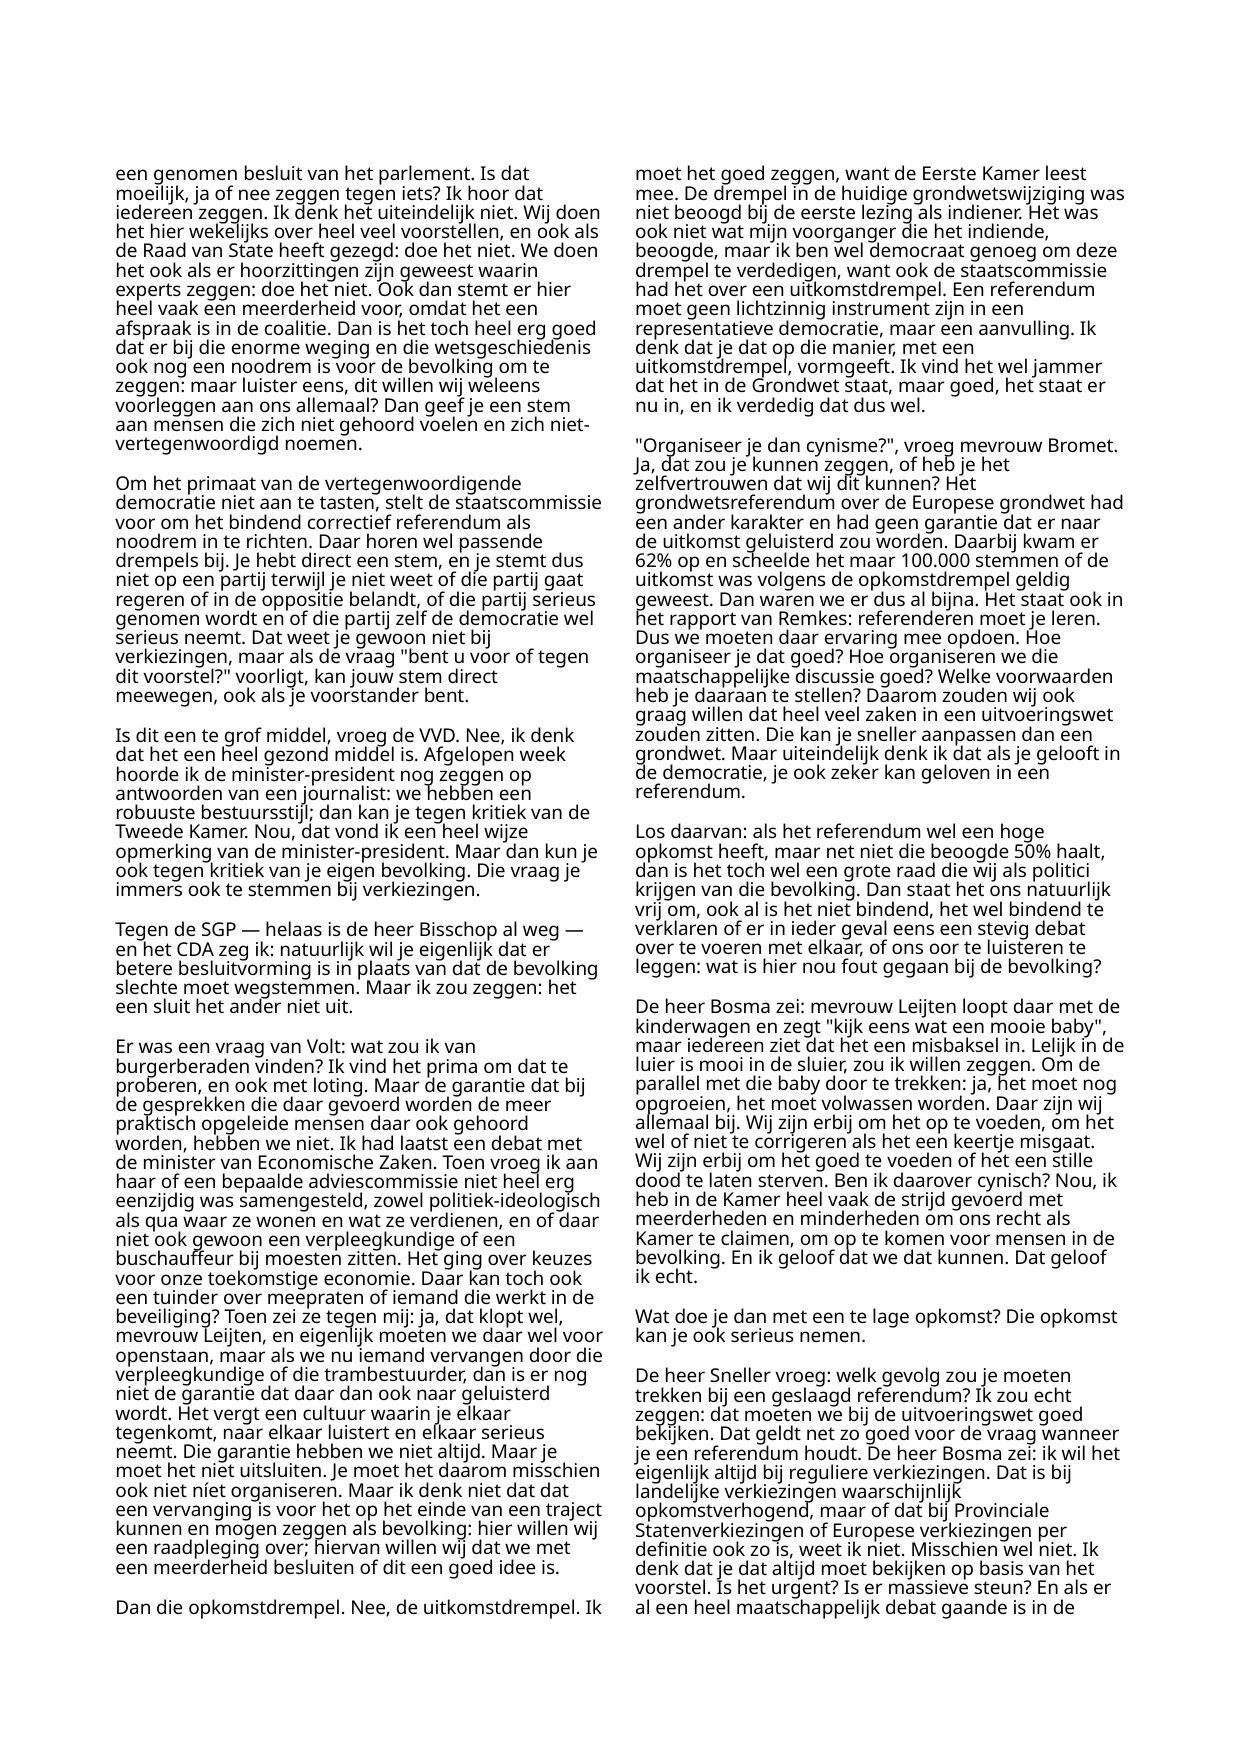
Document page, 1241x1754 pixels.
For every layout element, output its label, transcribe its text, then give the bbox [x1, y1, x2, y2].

text moet het goed zeggen, want de Eerste Kamer leest mee. De drempel in de huidige grondwetswijziging was niet beoogd bij de eerste lezing als indiener. Het was ook niet wat mijn voorganger die het indiende, beoogde, maar ik ben wel democraat genoeg om deze drempel te verdedigen, want ook de staatscommissie had het over een uitkomstdrempel. Een referendum moet geen lichtzinnig instrument zijn in een representatieve democratie, maar een aanvulling. Ik denk dat je dat op die manier, met een uitkomstdrempel, vormgeeft. Ik vind het wel jammer dat het in de Grondwet staat, maar goed, het staat er nu in, en ik verdedig dat dus wel. [635, 165, 1125, 416]
text Is dit een te grof middel, vroeg de VVD. Nee, ik denk dat het een heel gezond middel is. Afgelopen week hoorde ik de minister-president nog zeggen op antwoorden van een journalist: we hebben een robuuste bestuursstijl; dan kan je tegen kritiek van de Tweede Kamer. Nou, dat vond ik een heel wijze opmerking van de minister-president. Maar dan kun je ook tegen kritiek van je eigen bevolking. Die vraag je immers ook te stemmen bij verkiezingen. [115, 727, 605, 901]
text Tegen de SGP — helaas is de heer Bisschop al weg — en het CDA zeg ik: natuurlijk wil je eigenlijk dat er betere besluitvorming is in plaats van dat de bevolking slechte moet wegstemmen. Maar ik zou zeggen: het een sluit het ander niet uit. [115, 921, 605, 1018]
text Er was een vraag van Volt: wat zou ik van burgerberaden vinden? Ik vind het prima om dat te proberen, en ook met loting. Maar de garantie dat bij de gesprekken die daar gevoerd worden de meer praktisch opgeleide mensen daar ook gehoord worden, hebben we niet. Ik had laatst een debat met de minister van Economische Zaken. Toen vroeg ik aan haar of een bepaalde adviescommissie niet heel erg eenzijdig was samengesteld, zowel politiek-ideologisch als qua waar ze wonen en wat ze verdienen, en of daar niet ook gewoon een verpleegkundige of een buschauffeur bij moesten zitten. Het ging over keuzes voor onze toekomstige economie. Daar kan toch ook een tuinder over meepraten of iemand die werkt in de beveiliging? Toen zei ze tegen mij: ja, dat klopt wel, mevrouw Leijten, en eigenlijk moeten we daar wel voor openstaan, maar als we nu iemand vervangen door die verpleegkundige of die trambestuurder, dan is er nog niet de garantie dat daar dan ook naar geluisterd wordt. Het vergt een cultuur waarin je elkaar tegenkomt, naar elkaar luistert en elkaar serieus neemt. Die garantie hebben we niet altijd. Maar je moet het niet uitsluiten. Je moet het daarom misschien ook niet níet organiseren. Maar ik denk niet dat dat een vervanging is voor het op het einde van een traject kunnen en mogen zeggen als bevolking: hier willen wij een raadpleging over; hiervan willen wij dat we met een meerderheid besluiten of dit een goed idee is. [115, 1038, 605, 1578]
text De heer Sneller vroeg: welk gevolg zou je moeten trekken bij een geslaagd referendum? Ik zou echt zeggen: dat moeten we bij de uitvoeringswet goed bekijken. Dat geldt net zo goed voor de vraag wanneer je een referendum houdt. De heer Bosma zei: ik wil het eigenlijk altijd bij reguliere verkiezingen. Dat is bij landelijke verkiezingen waarschijnlijk opkomstverhogend, maar of dat bij Provinciale Statenverkiezingen of Europese verkiezingen per definitie ook zo is, weet ik niet. Misschien wel niet. Ik denk dat je dat altijd moet bekijken op basis van het voorstel. Is het urgent? Is er massieve steun? En als er al een heel maatschappelijk debat gaande is in de [635, 1367, 1125, 1618]
text "Organiseer je dan cynisme?", vroeg mevrouw Bromet. Ja, dat zou je kunnen zeggen, of heb je het zelfvertrouwen dat wij dit kunnen? Het grondwetsreferendum over de Europese grondwet had een ander karakter en had geen garantie dat er naar de uitkomst geluisterd zou worden. Daarbij kwam er 62% op en scheelde het maar 100.000 stemmen of de uitkomst was volgens de opkomstdrempel geldig geweest. Dan waren we er dus al bijna. Het staat ook in het rapport van Remkes: referenderen moet je leren. Dus we moeten daar ervaring mee opdoen. Hoe organiseer je dat goed? Hoe organiseren we die maatschappelijke discussie goed? Welke voorwaarden heb je daaraan te stellen? Daarom zouden wij ook graag willen dat heel veel zaken in een uitvoeringswet zouden zitten. Die kan je sneller aanpassen dan een grondwet. Maar uiteindelijk denk ik dat als je gelooft in de democratie, je ook zeker kan geloven in een referendum. [635, 437, 1125, 803]
text Los daarvan: als het referendum wel een hoge opkomst heeft, maar net niet die beoogde 50% haalt, dan is het toch wel een grote raad die wij als politici krijgen van die bevolking. Dan staat het ons natuurlijk vrij om, ook al is het niet bindend, het wel bindend te verklaren of er in ieder geval eens een stevig debat over te voeren met elkaar, of ons oor te luisteren te leggen: wat is hier nou fout gegaan bij de bevolking? [635, 823, 1125, 978]
text Dan die opkomstdrempel. Nee, de uitkomstdrempel. Ik [115, 1599, 605, 1618]
text Wat doe je dan met een te lage opkomst? Die opkomst kan je ook serieus nemen. [635, 1308, 1125, 1347]
text een genomen besluit van het parlement. Is dat moeilijk, ja of nee zeggen tegen iets? Ik hoor dat iedereen zeggen. Ik denk het uiteindelijk niet. Wij doen het hier wekelijks over heel veel voorstellen, en ook als de Raad van State heeft gezegd: doe het niet. We doen het ook als er hoorzittingen zijn geweest waarin experts zeggen: doe het niet. Ook dan stemt er hier heel vaak een meerderheid voor, omdat het een afspraak is in de coalitie. Dan is het toch heel erg goed dat er bij die enorme weging en die wetsgeschiedenis ook nog een noodrem is voor de bevolking om te zeggen: maar luister eens, dit willen wij weleens voorleggen aan ons allemaal? Dan geef je een stem aan mensen die zich niet gehoord voelen en zich niet-vertegenwoordigd noemen. [115, 165, 605, 454]
text De heer Bosma zei: mevrouw Leijten loopt daar met de kinderwagen en zegt "kijk eens wat een mooie baby", maar iedereen ziet dat het een misbaksel in. Lelijk in de luier is mooi in de sluier, zou ik willen zeggen. Om de parallel met die baby door te trekken: ja, het moet nog opgroeien, het moet volwassen worden. Daar zijn wij allemaal bij. Wij zijn erbij om het op te voeden, om het wel of niet te corrigeren als het een keertje misgaat. Wij zijn erbij om het goed te voeden of het een stille dood te laten sterven. Ben ik daarover cynisch? Nou, ik heb in de Kamer heel vaak de strijd gevoerd met meerderheden en minderheden om ons recht als Kamer te claimen, om op te komen voor mensen in de bevolking. En ik geloof dat we dat kunnen. Dat geloof ik echt. [635, 998, 1125, 1287]
text Om het primaat van de vertegenwoordigende democratie niet aan te tasten, stelt de staatscommissie voor om het bindend correctief referendum als noodrem in te richten. Daar horen wel passende drempels bij. Je hebt direct een stem, en je stemt dus niet op een partij terwijl je niet weet of die partij gaat regeren of in de oppositie belandt, of die partij serieus genomen wordt en of die partij zelf de democratie wel serieus neemt. Dat weet je gewoon niet bij verkiezingen, maar als de vraag "bent u voor of tegen dit voorstel?" voorligt, kan jouw stem direct meewegen, ook als je voorstander bent. [115, 475, 605, 706]
